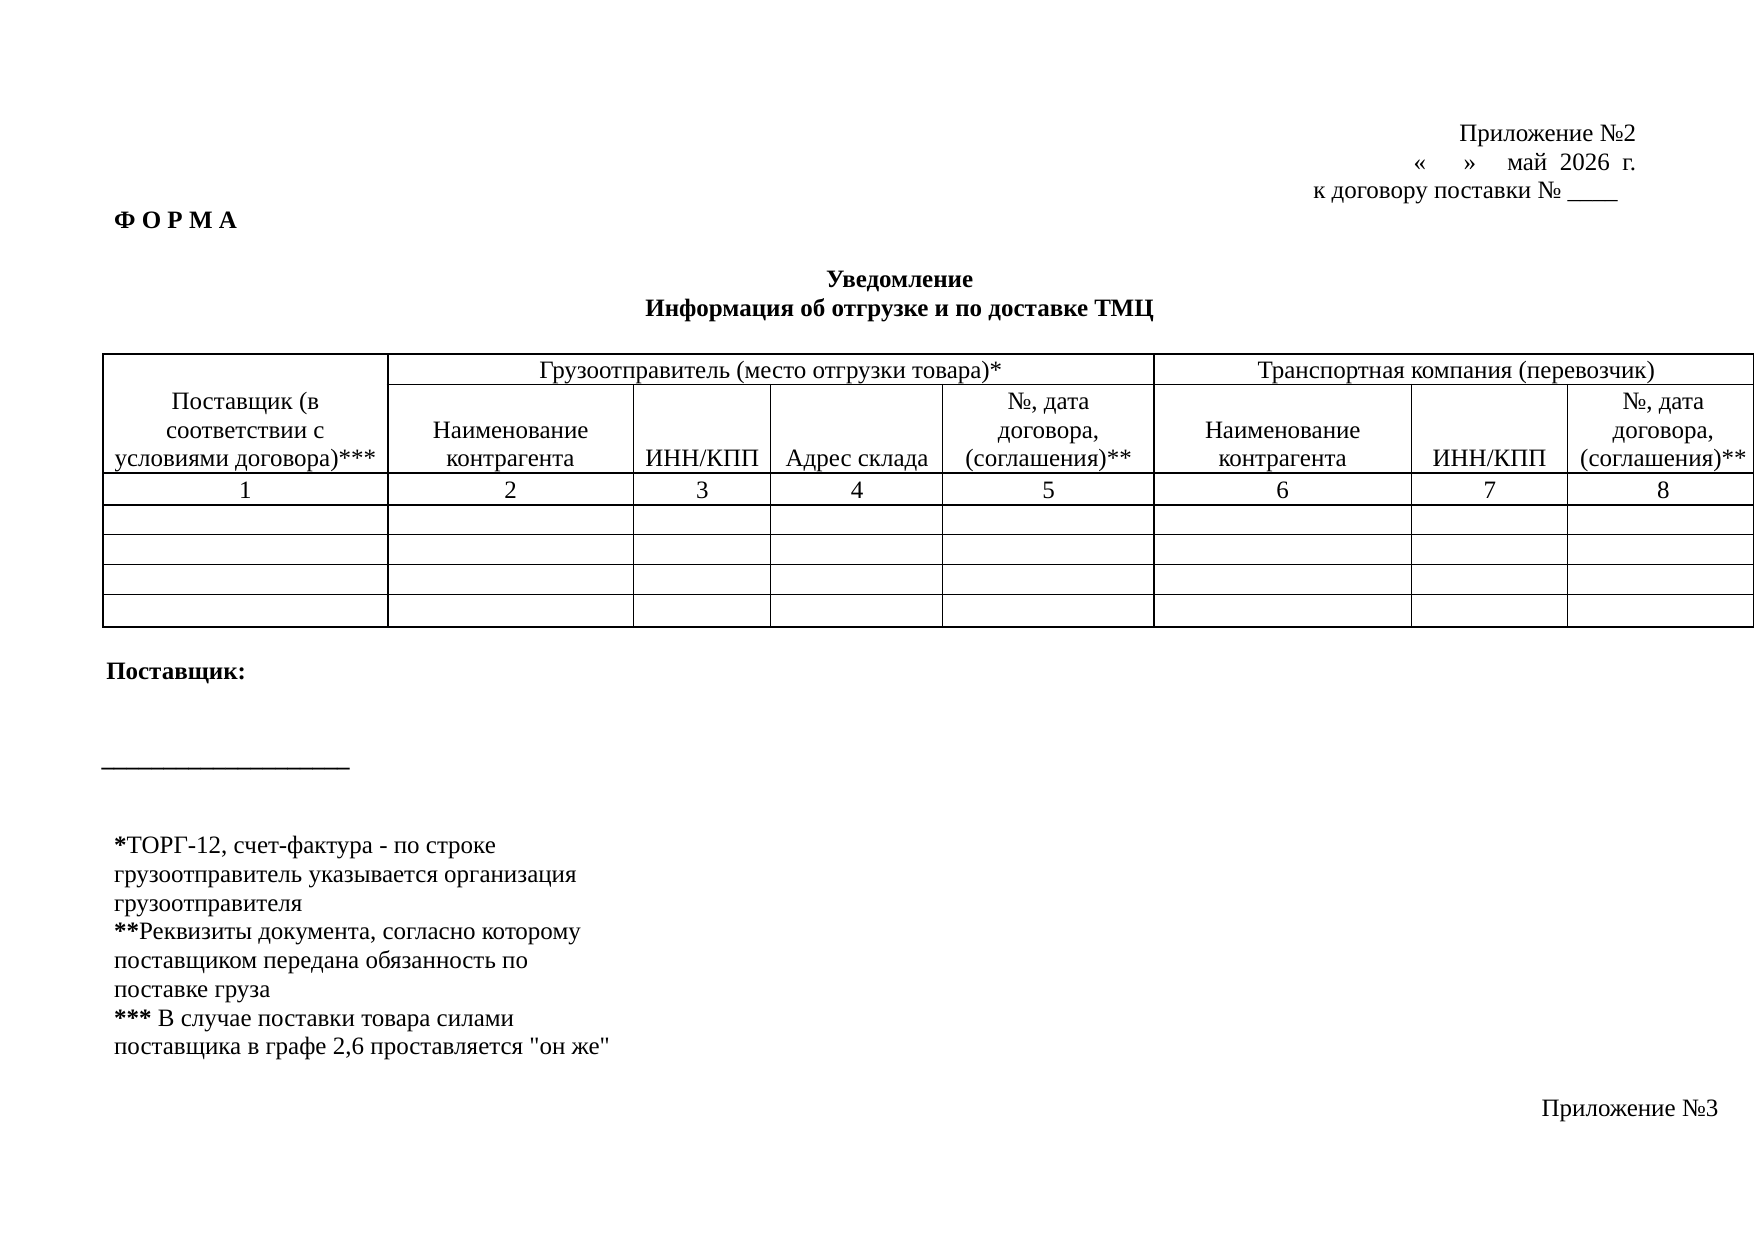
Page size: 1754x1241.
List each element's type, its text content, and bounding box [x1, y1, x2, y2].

table_cell [1568, 264, 1754, 322]
table_cell [1568, 535, 1753, 564]
table_cell [1412, 595, 1567, 626]
table_cell [104, 506, 387, 534]
table_cell [1568, 234, 1754, 264]
table_cell №, дата договора, (соглашения)** [943, 385, 1153, 472]
table_cell 7 [1412, 474, 1567, 503]
table_cell №, дата договора, (соглашения)** [1568, 385, 1753, 472]
table_cell Наименование контрагента [1155, 385, 1411, 472]
table_cell 4 [771, 474, 942, 503]
table_cell Поставщик (в соответствии с условиями договора)*** [104, 355, 387, 472]
table_cell [1411, 322, 1568, 353]
table_cell [388, 322, 633, 353]
table_cell [1568, 322, 1754, 353]
table_cell [1411, 916, 1568, 1003]
table_cell [943, 916, 1154, 1003]
table_header [1154, 204, 1411, 234]
table_cell [771, 1003, 943, 1060]
table_cell [633, 800, 771, 830]
table_header Ф О Р М А [103, 204, 388, 234]
table_cell [943, 322, 1154, 353]
table_cell [103, 800, 388, 830]
table_cell [634, 506, 770, 534]
table_cell *** В случае поставки товара силами поставщика в графе 2,6 проставляется "он же" [103, 1003, 633, 1060]
table_cell [943, 565, 1153, 594]
table_cell **Реквизиты документа, согласно которому поставщиком передана обязанность по поставке груза [103, 916, 633, 1003]
table_cell [103, 264, 388, 322]
table_cell [943, 506, 1153, 534]
table_cell [1154, 234, 1411, 264]
table_cell [771, 234, 943, 264]
table_cell 1 [104, 474, 387, 503]
table_cell 6 [1155, 474, 1411, 503]
table_cell Транспортная компания (перевозчик) [1155, 355, 1753, 384]
table_cell [1411, 234, 1568, 264]
table_cell [1568, 1003, 1754, 1060]
table_cell [771, 506, 942, 534]
table_cell [1568, 565, 1753, 594]
table_cell [1155, 565, 1411, 594]
table_cell [1568, 716, 1754, 800]
table_cell [1411, 1003, 1568, 1060]
table_cell [104, 535, 387, 564]
table_cell Адрес склада [771, 385, 942, 472]
table_cell [1155, 535, 1411, 564]
table_cell Грузоотправитель (место отгрузки товара)* [389, 355, 1153, 384]
table_cell 3 [634, 474, 770, 503]
table_cell 5 [943, 474, 1153, 503]
table_cell ИНН/КПП [634, 385, 770, 472]
table_cell [1568, 656, 1754, 686]
table_cell [943, 800, 1154, 830]
text Приложение №2 [118, 118, 1636, 147]
table_cell [771, 322, 943, 353]
table_cell [1412, 535, 1567, 564]
table_cell [1154, 800, 1411, 830]
table_cell [1568, 628, 1754, 656]
table_cell [633, 628, 771, 656]
table_cell Поставщик: ____________________ [103, 656, 1568, 800]
table_header [943, 204, 1154, 234]
table_cell [943, 628, 1154, 656]
table_cell [1568, 506, 1753, 534]
table_cell [771, 800, 943, 830]
table_cell [388, 628, 633, 656]
table_cell [1411, 264, 1568, 322]
table_cell [771, 628, 943, 656]
table_cell [633, 830, 771, 916]
table_cell [389, 535, 633, 564]
table_cell [943, 535, 1153, 564]
table_cell ИНН/КПП [1412, 385, 1567, 472]
table_cell [633, 1003, 771, 1060]
table_cell [1568, 916, 1754, 1003]
table_cell [1568, 830, 1754, 916]
table_cell [1412, 565, 1567, 594]
table_header Приложение №3 [102, 1089, 1729, 1122]
table_header [1411, 204, 1754, 234]
table_cell 2 [389, 474, 633, 503]
table_cell [1154, 628, 1411, 656]
table_cell [1411, 800, 1568, 830]
table_cell [634, 535, 770, 564]
table_cell Наименование контрагента [389, 385, 633, 472]
text « » май 2026 г. [118, 147, 1636, 176]
table_cell [103, 234, 388, 264]
table_cell [389, 506, 633, 534]
table_cell [943, 595, 1153, 626]
table_cell [771, 916, 943, 1003]
table_cell [389, 565, 633, 594]
table_cell [943, 234, 1154, 264]
table_cell Уведомление Информация об отгрузке и по доставке ТМЦ [388, 264, 1411, 322]
table_cell [389, 595, 633, 626]
table_cell 8 [1568, 474, 1753, 503]
table_cell [1411, 628, 1568, 656]
table_cell [104, 565, 387, 594]
table_cell [1412, 506, 1567, 534]
table_cell [771, 565, 942, 594]
table_cell [388, 234, 633, 264]
table_cell [943, 830, 1154, 916]
table_cell [1568, 595, 1753, 626]
table_header [771, 204, 943, 234]
table_cell [388, 800, 633, 830]
text к договору поставки № ____ [89, 176, 1636, 204]
table_cell [104, 595, 387, 626]
table_cell [634, 595, 770, 626]
table_header [633, 204, 771, 234]
table_cell [943, 1003, 1154, 1060]
table_cell [1155, 506, 1411, 534]
table_cell [1154, 1003, 1411, 1060]
table_cell [1154, 322, 1411, 353]
table_cell *ТОРГ-12, счет-фактура - по строке грузоотправитель указывается организация грузоотправителя [103, 830, 633, 916]
table_cell [103, 322, 388, 353]
table_header [388, 204, 633, 234]
table_cell [103, 628, 388, 656]
table_cell [1568, 686, 1754, 716]
table_cell [633, 916, 771, 1003]
table_cell [633, 234, 771, 264]
table_cell [771, 535, 942, 564]
table_cell [1411, 830, 1568, 916]
table_cell [634, 565, 770, 594]
table_cell [633, 322, 771, 353]
table_cell [1155, 595, 1411, 626]
table_cell [1154, 916, 1411, 1003]
table_cell [771, 595, 942, 626]
table_cell [771, 830, 943, 916]
table_cell [1154, 830, 1411, 916]
table_cell [1568, 800, 1754, 830]
